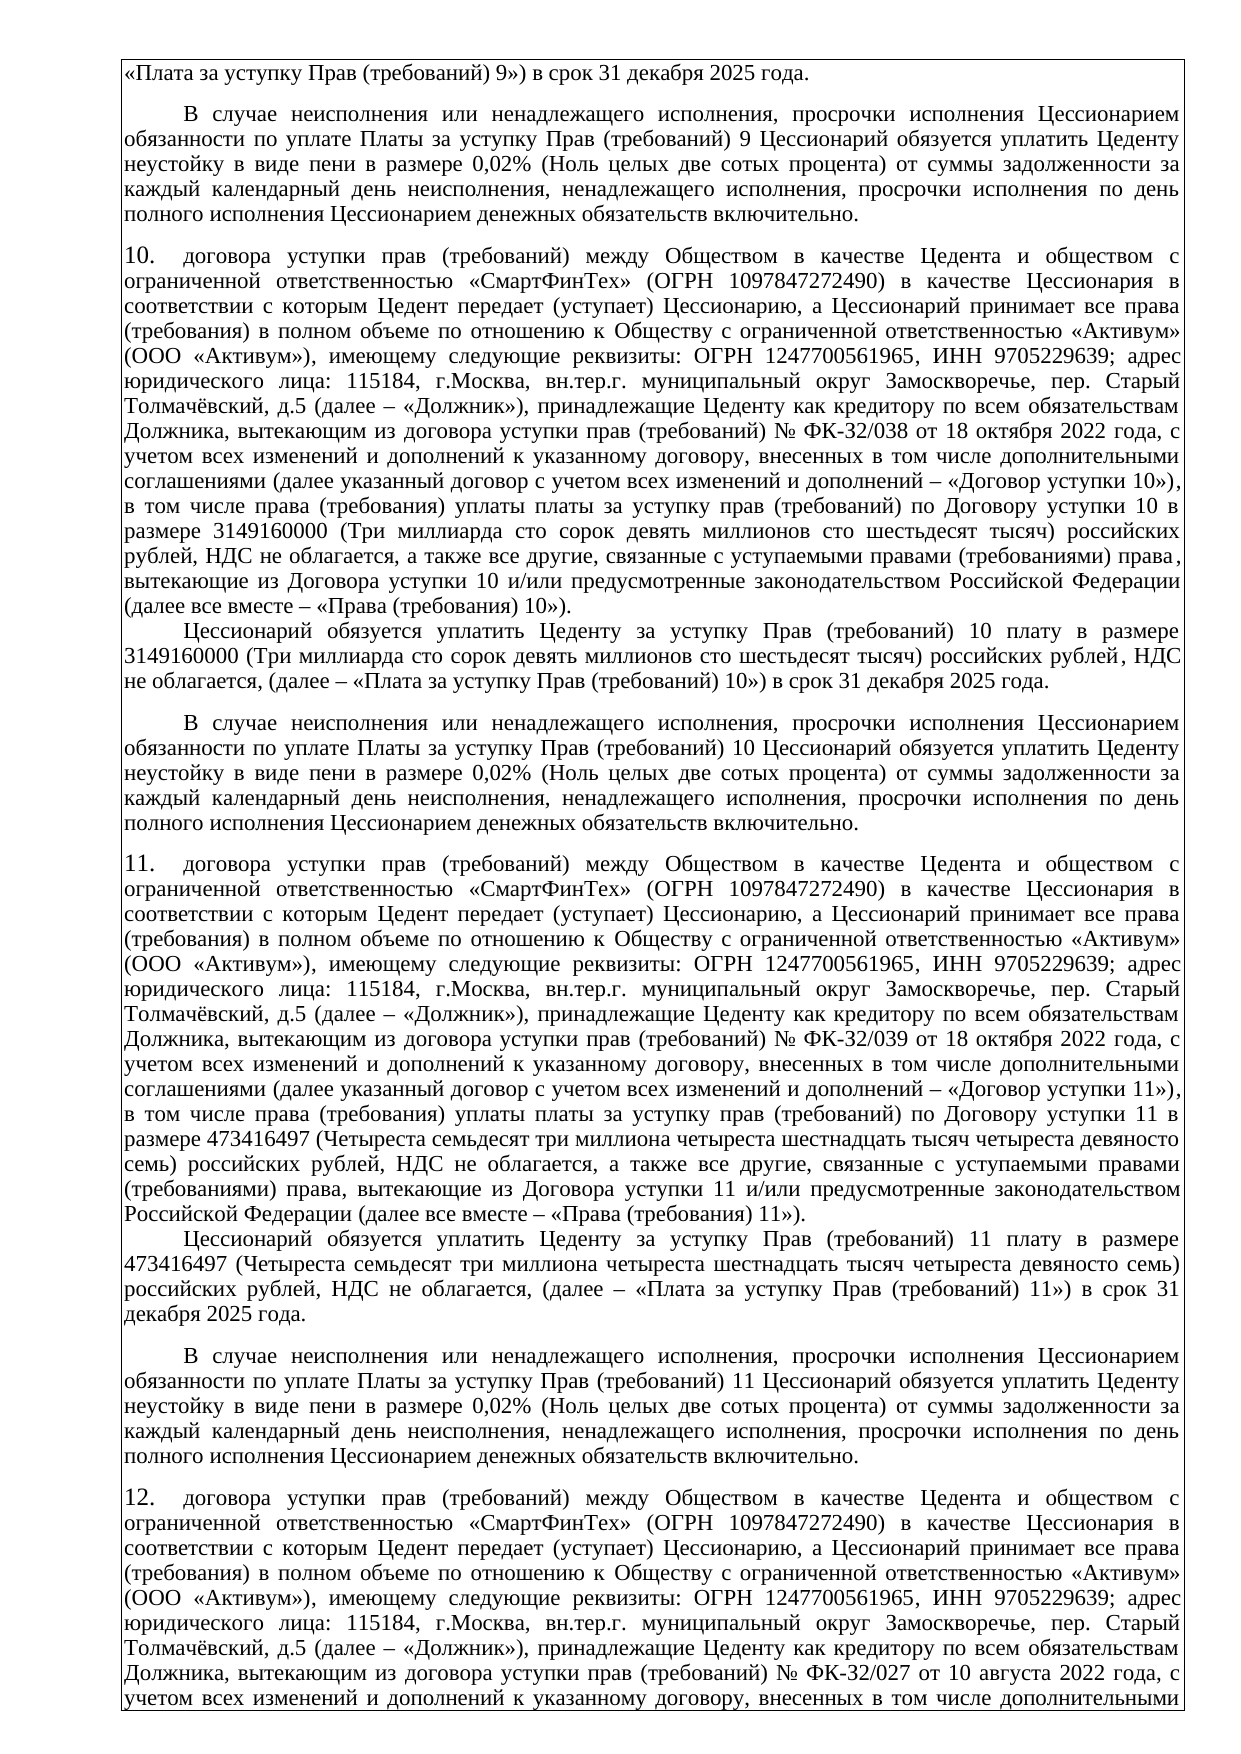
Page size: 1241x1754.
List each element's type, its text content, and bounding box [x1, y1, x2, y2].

table_cell «Плата за уступку Прав (требований) 9») в срок 31 декабря 2025 года. В случае неисполнения или ненадлежащего исполнения, просрочки исполнения Цессионарием обязанности по уплате Платы за уступку Прав (требований) 9 Цессионарий обязуется уплатить Цеденту неустойку в виде пени в размере 0,02% (Ноль целых две сотых процента) от суммы задолженности за каждый календарный день неисполнения, ненадлежащего исполнения, просрочки исполнения по день полного исполнения Цессионарием денежных обязательств включительно. договора уступки прав (требований) между Обществом в качестве Цедента и обществом с ограниченной ответственностью «СмартФинТех» (ОГРН 1097847272490) в качестве Цессионария в соответствии с которым Цедент передает (уступает) Цессионарию, а Цессионарий принимает все права (требования) в полном объеме по отношению к Обществу с ограниченной ответственностью «Активум» (ООО «Активум»), имеющему следующие реквизиты: ОГРН 1247700561965, ИНН 9705229639; адрес юридического лица: 115184, г.Москва, вн.тер.г. муниципальный округ Замоскворечье, пер. Старый Толмачёвский, д.5 (далее – «Должник»), принадлежащие Цеденту как кредитору по всем обязательствам Должника, вытекающим из договора уступки прав (требований) № ФК-З2/038 от 18 октября 2022 года, с учетом всех изменений и дополнений к указанному договору, внесенных в том числе дополнительными соглашениями (далее указанный договор с учетом всех изменений и дополнений – «Договор уступки 10»), в том числе права (требования) уплаты платы за уступку прав (требований) по Договору уступки 10 в размере 3149160000 (Три миллиарда сто сорок девять миллионов сто шестьдесят тысяч) российских рублей, НДС не облагается, а также все другие, связанные с уступаемыми правами (требованиями) права, вытекающие из Договора уступки 10 и/или предусмотренные законодательством Российской Федерации (далее все вместе – «Права (требования) 10»). Цессионарий обязуется уплатить Цеденту за уступку Прав (требований) 10 плату в размере 3149160000 (Три миллиарда сто сорок девять миллионов сто шестьдесят тысяч) российских рублей, НДС не облагается, (далее – «Плата за уступку Прав (требований) 10») в срок 31 декабря 2025 года. В случае неисполнения или ненадлежащего исполнения, просрочки исполнения Цессионарием обязанности по уплате Платы за уступку Прав (требований) 10 Цессионарий обязуется уплатить Цеденту неустойку в виде пени в размере 0,02% (Ноль целых две сотых процента) от суммы задолженности за каждый календарный день неисполнения, ненадлежащего исполнения, просрочки исполнения по день полного исполнения Цессионарием денежных обязательств включительно. договора уступки прав (требований) между Обществом в качестве Цедента и обществом с ограниченной ответственностью «СмартФинТех» (ОГРН 1097847272490) в качестве Цессионария в соответствии с которым Цедент передает (уступает) Цессионарию, а Цессионарий принимает все права (требования) в полном объеме по отношению к Обществу с ограниченной ответственностью «Активум» (ООО «Активум»), имеющему следующие реквизиты: ОГРН 1247700561965, ИНН 9705229639; адрес юридического лица: 115184, г.Москва, вн.тер.г. муниципальный округ Замоскворечье, пер. Старый Толмачёвский, д.5 (далее – «Должник»), принадлежащие Цеденту как кредитору по всем обязательствам Должника, вытекающим из договора уступки прав (требований) № ФК-З2/039 от 18 октября 2022 года, с учетом всех изменений и дополнений к указанному договору, внесенных в том числе дополнительными соглашениями (далее указанный договор с учетом всех изменений и дополнений – «Договор уступки 11»), в том числе права (требования) уплаты платы за уступку прав (требований) по Договору уступки 11 в размере 473416497 (Четыреста семьдесят три миллиона четыреста шестнадцать тысяч четыреста девяносто семь) российских рублей, НДС не облагается, а также все другие, связанные с уступаемыми правами (требованиями) права, вытекающие из Договора уступки 11 и/или предусмотренные законодательством Российской Федерации (далее все вместе – «Права (требования) 11»). Цессионарий обязуется уплатить Цеденту за уступку Прав (требований) 11 плату в размере 473416497 (Четыреста семьдесят три миллиона четыреста шестнадцать тысяч четыреста девяносто семь) российских рублей, НДС не облагается, (далее – «Плата за уступку Прав (требований) 11») в срок 31 декабря 2025 года. В случае неисполнения или ненадлежащего исполнения, просрочки исполнения Цессионарием обязанности по уплате Платы за уступку Прав (требований) 11 Цессионарий обязуется уплатить Цеденту неустойку в виде пени в размере 0,02% (Ноль целых две сотых процента) от суммы задолженности за каждый календарный день неисполнения, ненадлежащего исполнения, просрочки исполнения по день полного исполнения Цессионарием денежных обязательств включительно. договора уступки прав (требований) между Обществом в качестве Цедента и обществом с ограниченной ответственностью «СмартФинТех» (ОГРН 1097847272490) в качестве Цессионария в соответствии с которым Цедент передает (уступает) Цессионарию, а Цессионарий принимает все права (требования) в полном объеме по отношению к Обществу с ограниченной ответственностью «Активум» (ООО «Активум»), имеющему следующие реквизиты: ОГРН 1247700561965, ИНН 9705229639; адрес юридического лица: 115184, г.Москва, вн.тер.г. муниципальный округ Замоскворечье, пер. Старый Толмачёвский, д.5 (далее – «Должник»), принадлежащие Цеденту как кредитору по всем обязательствам Должника, вытекающим из договора уступки прав (требований) № ФК-З2/027 от 10 августа 2022 года, с учетом всех изменений и дополнений к указанному договору, внесенных в том числе дополнительными [122, 60, 1184, 1710]
